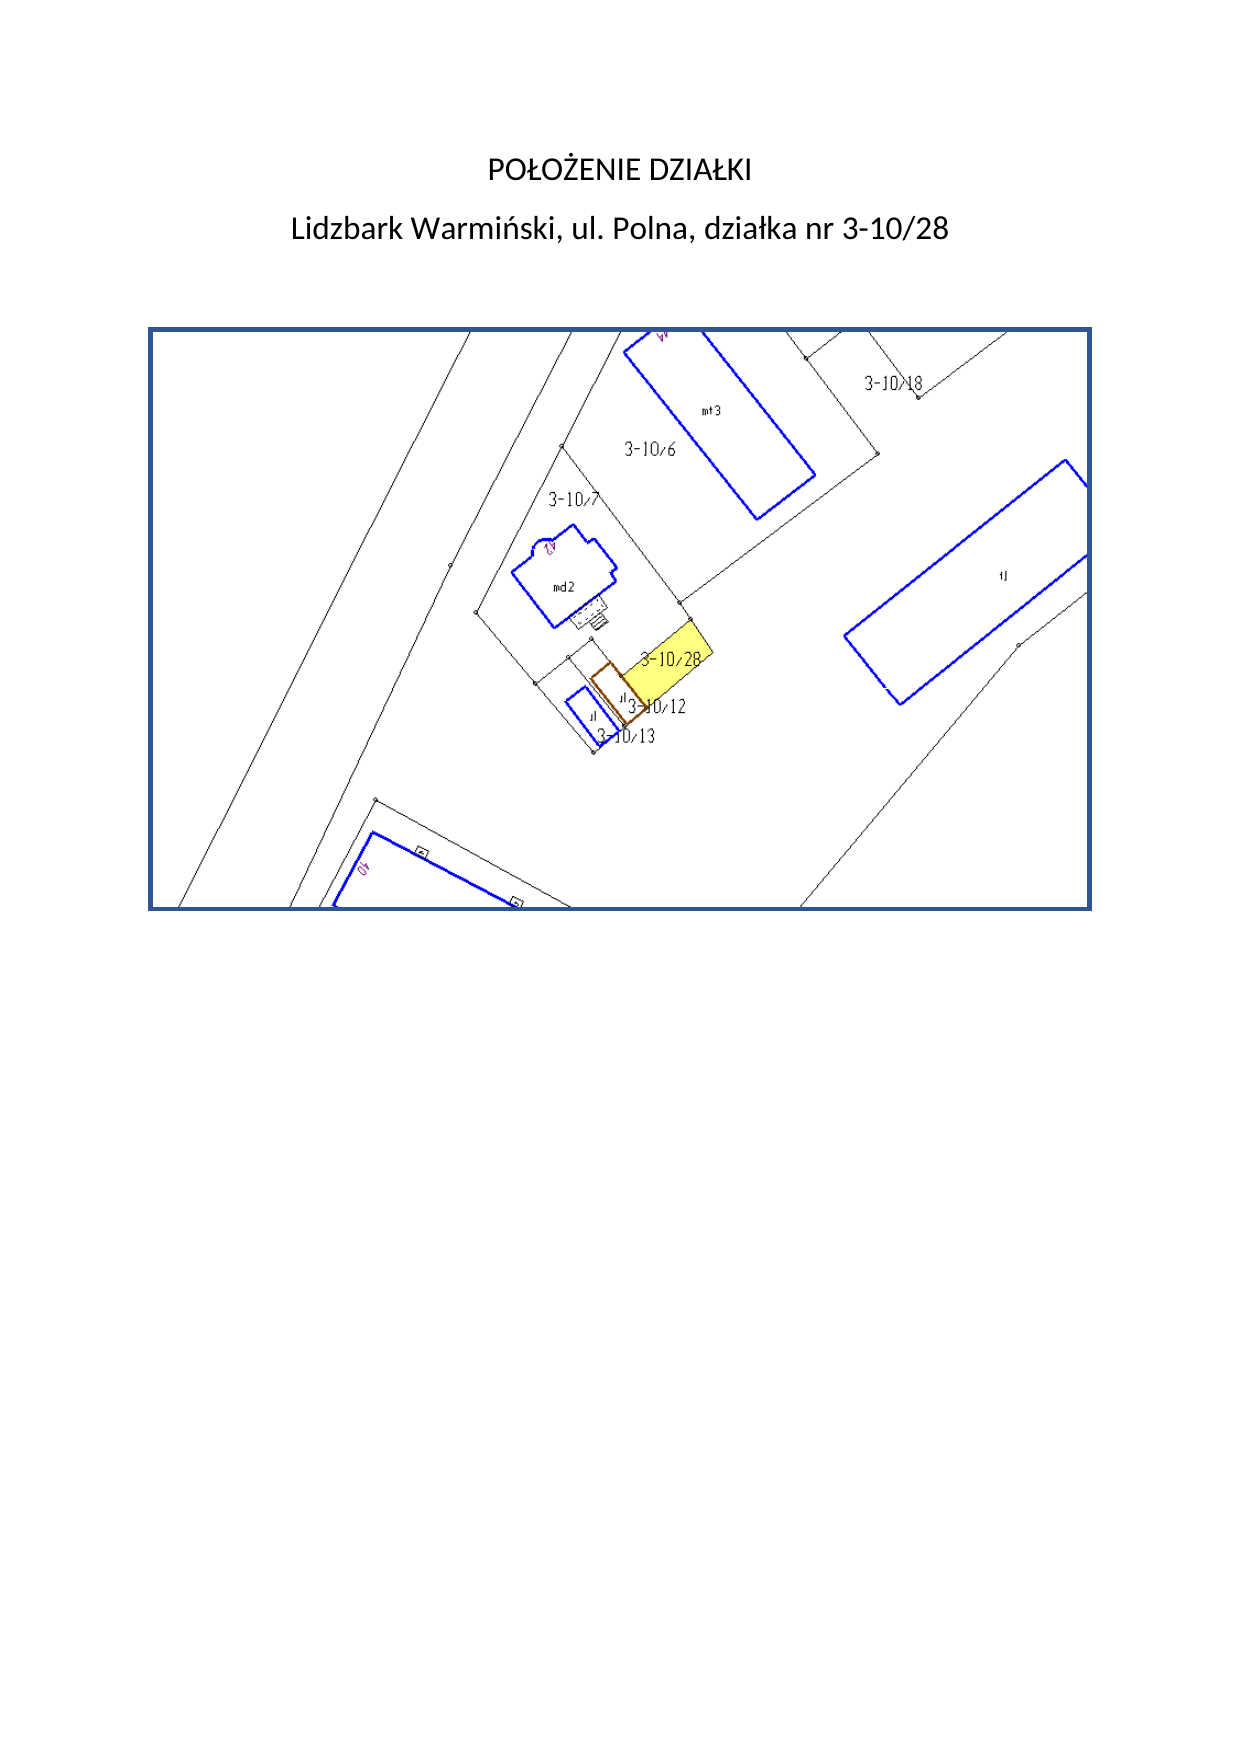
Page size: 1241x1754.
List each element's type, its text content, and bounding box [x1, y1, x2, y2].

text Lidzbark Warmiński, ul. Polna, działka nr 3-10/28 [148, 207, 1093, 248]
text POŁOŻENIE DZIAŁKI [148, 148, 1093, 188]
